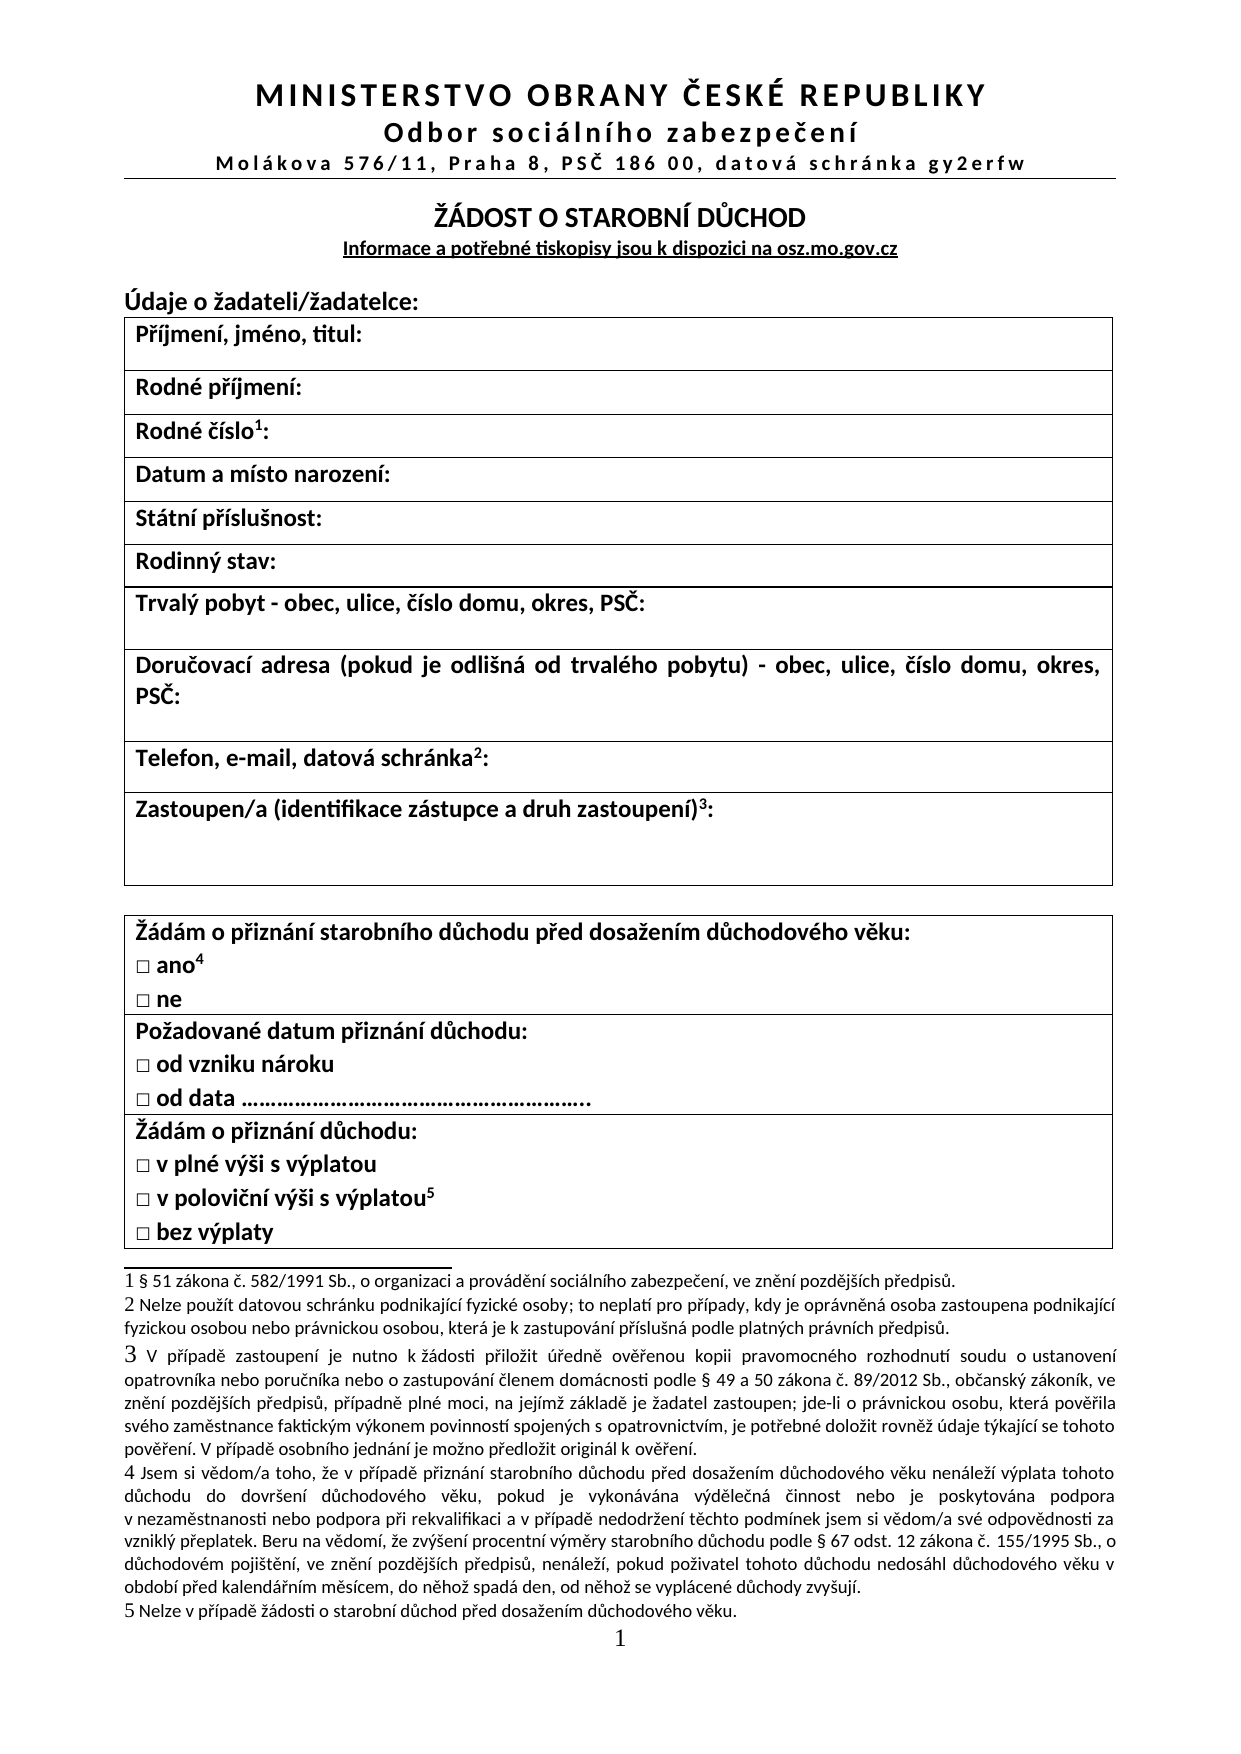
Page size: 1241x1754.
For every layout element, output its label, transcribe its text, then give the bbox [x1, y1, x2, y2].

table_cell Telefon, e-mail, datová schránka: [125, 742, 1112, 792]
table_cell Zastoupen/a (identifikace zástupce a druh zastoupení): [125, 793, 1112, 885]
table_header Příjmení, jméno, titul: [125, 318, 1112, 370]
table_cell Požadované datum přiznání důchodu: ☐ od vzniku nároku ☐ od data ………………………………………………….. [125, 1015, 1112, 1114]
table_cell Datum a místo narození: [125, 458, 1112, 501]
text Údaje o žadateli/žadatelce: [124, 286, 1116, 317]
table_header Žádám o přiznání starobního důchodu před dosažením důchodového věku: ☐ ano ☐ ne [125, 916, 1112, 1014]
text ŽÁDOST O STAROBNÍ DŮCHOD [124, 199, 1116, 235]
table_cell Rodné číslo: [125, 415, 1112, 457]
table_cell Státní příslušnost: [125, 502, 1112, 544]
table_cell Trvalý pobyt - obec, ulice, číslo domu, okres, PSČ: [125, 588, 1112, 648]
table_cell Žádám o přiznání důchodu: ☐ v plné výši s výplatou ☐ v poloviční výši s výplatou ☐ bez výplaty [125, 1115, 1112, 1248]
table_cell Rodinný stav: [125, 545, 1112, 586]
table_cell Rodné příjmení: [125, 371, 1112, 414]
text Informace a potřebné tiskopisy jsou k dispozici na osz.mo.gov.cz [124, 235, 1116, 260]
table_cell Doručovací adresa (pokud je odlišná od trvalého pobytu) - obec, ulice, číslo domu, okres, PSČ: [125, 650, 1112, 741]
